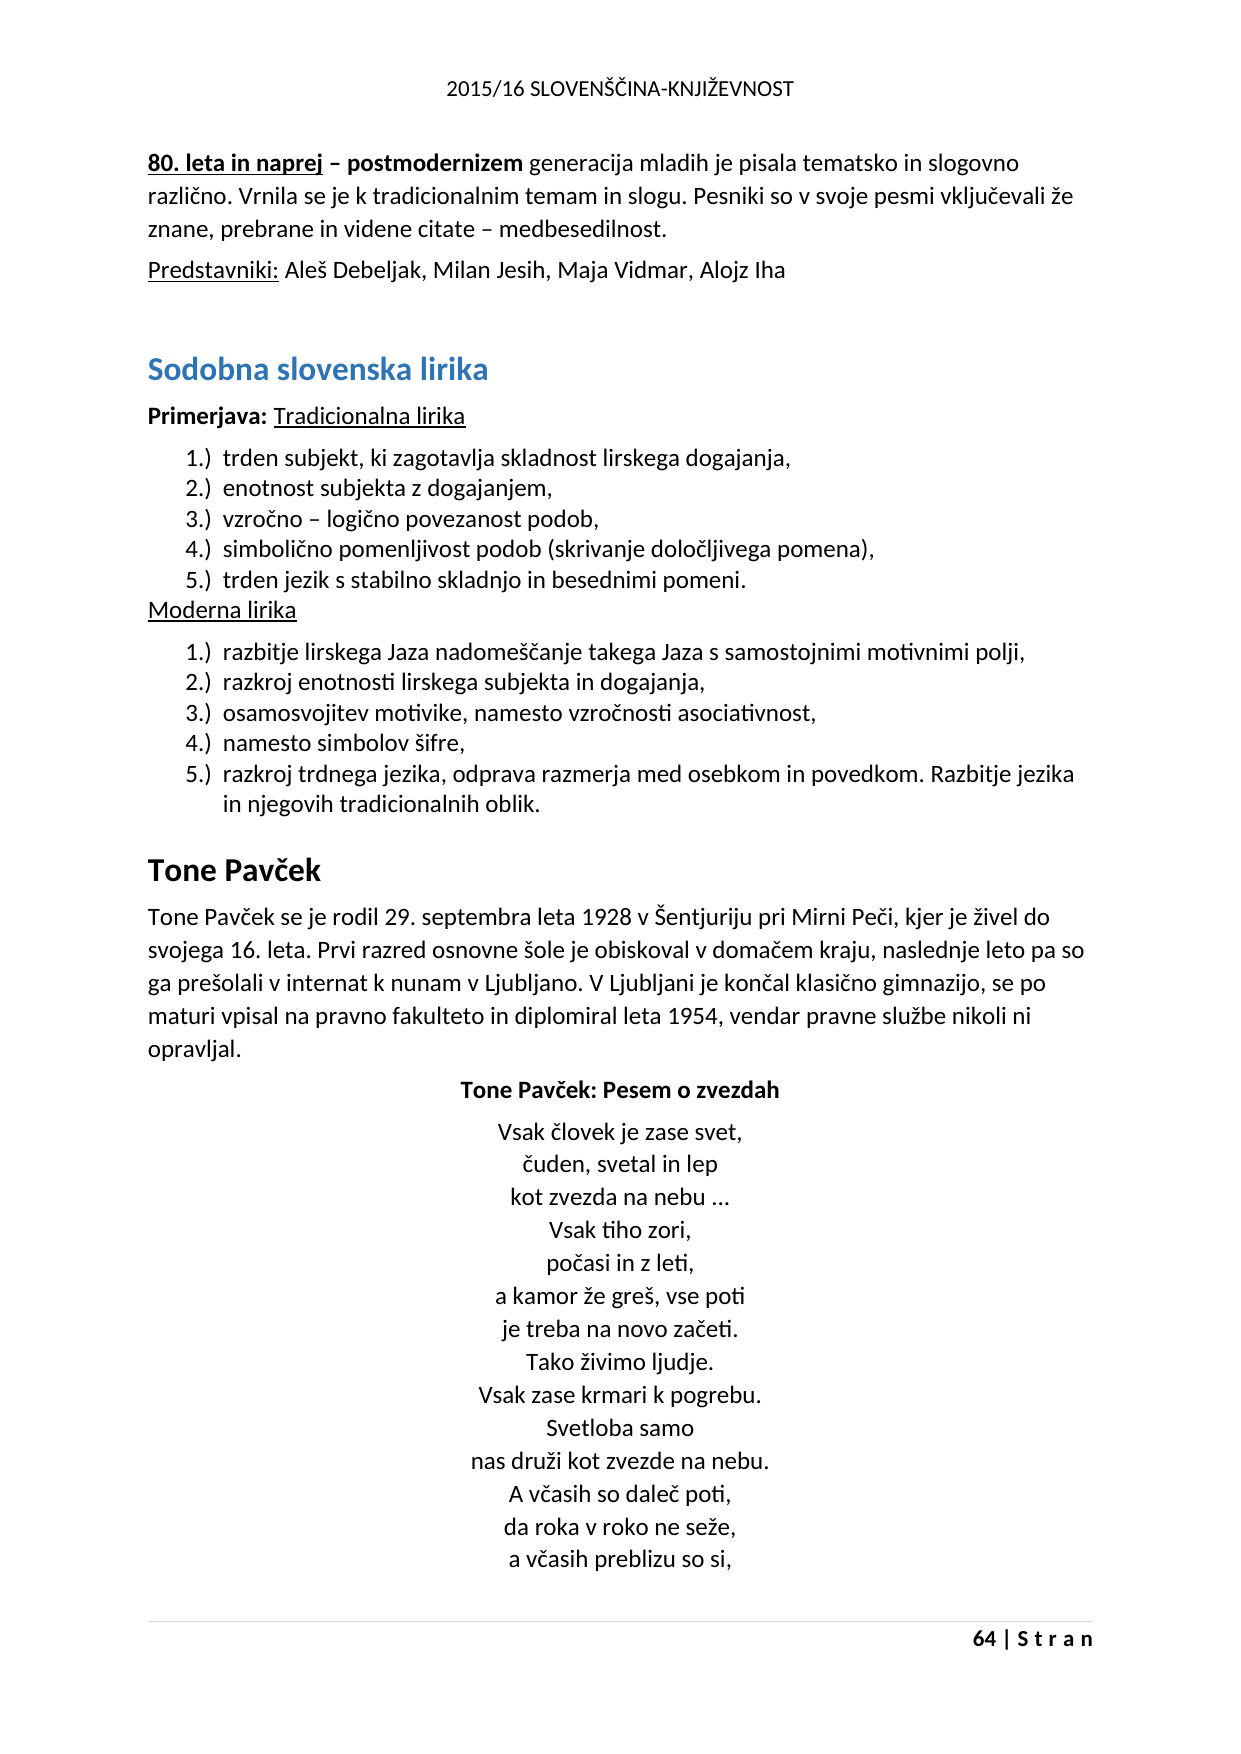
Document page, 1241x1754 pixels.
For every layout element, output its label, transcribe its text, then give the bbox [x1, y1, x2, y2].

list osamosvojitev motivike, namesto vzročnosti asociativnost, [185, 697, 1093, 727]
text Vsak človek je zase svet, čuden, svetal in lep kot zvezda na nebu ... Vsak tiho zori, počasi in z leti, a kamor že greš, vse poti je treba na novo začeti. Tako živimo ljudje. Vsak zase krmari k pogrebu. Svetloba samo nas druži kot zvezde na nebu. A včasih so daleč poti, da roka v roko ne seže, a včasih preblizu so si, [148, 1116, 1093, 1574]
list razkroj enotnosti lirskega subjekta in dogajanja, [185, 666, 1093, 697]
text Moderna lirika [148, 594, 1093, 625]
text Primerjava: Tradicionalna lirika [148, 401, 1093, 431]
text Sodobna slovenska lirika [148, 348, 1093, 389]
list trden jezik s stabilno skladnjo in besednimi pomeni. [185, 564, 1093, 594]
text Tone Pavček [148, 849, 1093, 890]
list razkroj trdnega jezika, odprava razmerja med osebkom in povedkom. Razbitje jezika in njegovih tradicionalnih oblik. [185, 758, 1093, 819]
text 80. leta in naprej – postmodernizem generacija mladih je pisala tematsko in slogovno različno. Vrnila se je k tradicionalnim temam in slogu. Pesniki so v svoje pesmi vključevali že znane, prebrane in videne citate – medbesedilnost. [148, 148, 1093, 244]
text Tone Pavček: Pesem o zvezdah [148, 1074, 1093, 1105]
list vzročno – logično povezanost podob, [185, 503, 1093, 533]
list razbitje lirskega Jaza nadomeščanje takega Jaza s samostojnimi motivnimi polji, [185, 636, 1093, 666]
text Predstavniki: Aleš Debeljak, Milan Jesih, Maja Vidmar, Alojz Iha [148, 255, 1093, 285]
list namesto simbolov šifre, [185, 727, 1093, 758]
list enotnost subjekta z dogajanjem, [185, 472, 1093, 503]
list simbolično pomenljivost podob (skrivanje določljivega pomena), [185, 533, 1093, 564]
text Tone Pavček se je rodil 29. septembra leta 1928 v Šentjuriju pri Mirni Peči, kjer je živel do svojega 16. leta. Prvi razred osnovne šole je obiskoval v domačem kraju, naslednje leto pa so ga prešolali v internat k nunam v Ljubljano. V Ljubljani je končal klasično gimnazijo, se po maturi vpisal na pravno fakulteto in diplomiral leta 1954, vendar pravne službe nikoli ni opravljal. [148, 902, 1093, 1064]
list trden subjekt, ki zagotavlja skladnost lirskega dogajanja, [185, 442, 1093, 472]
